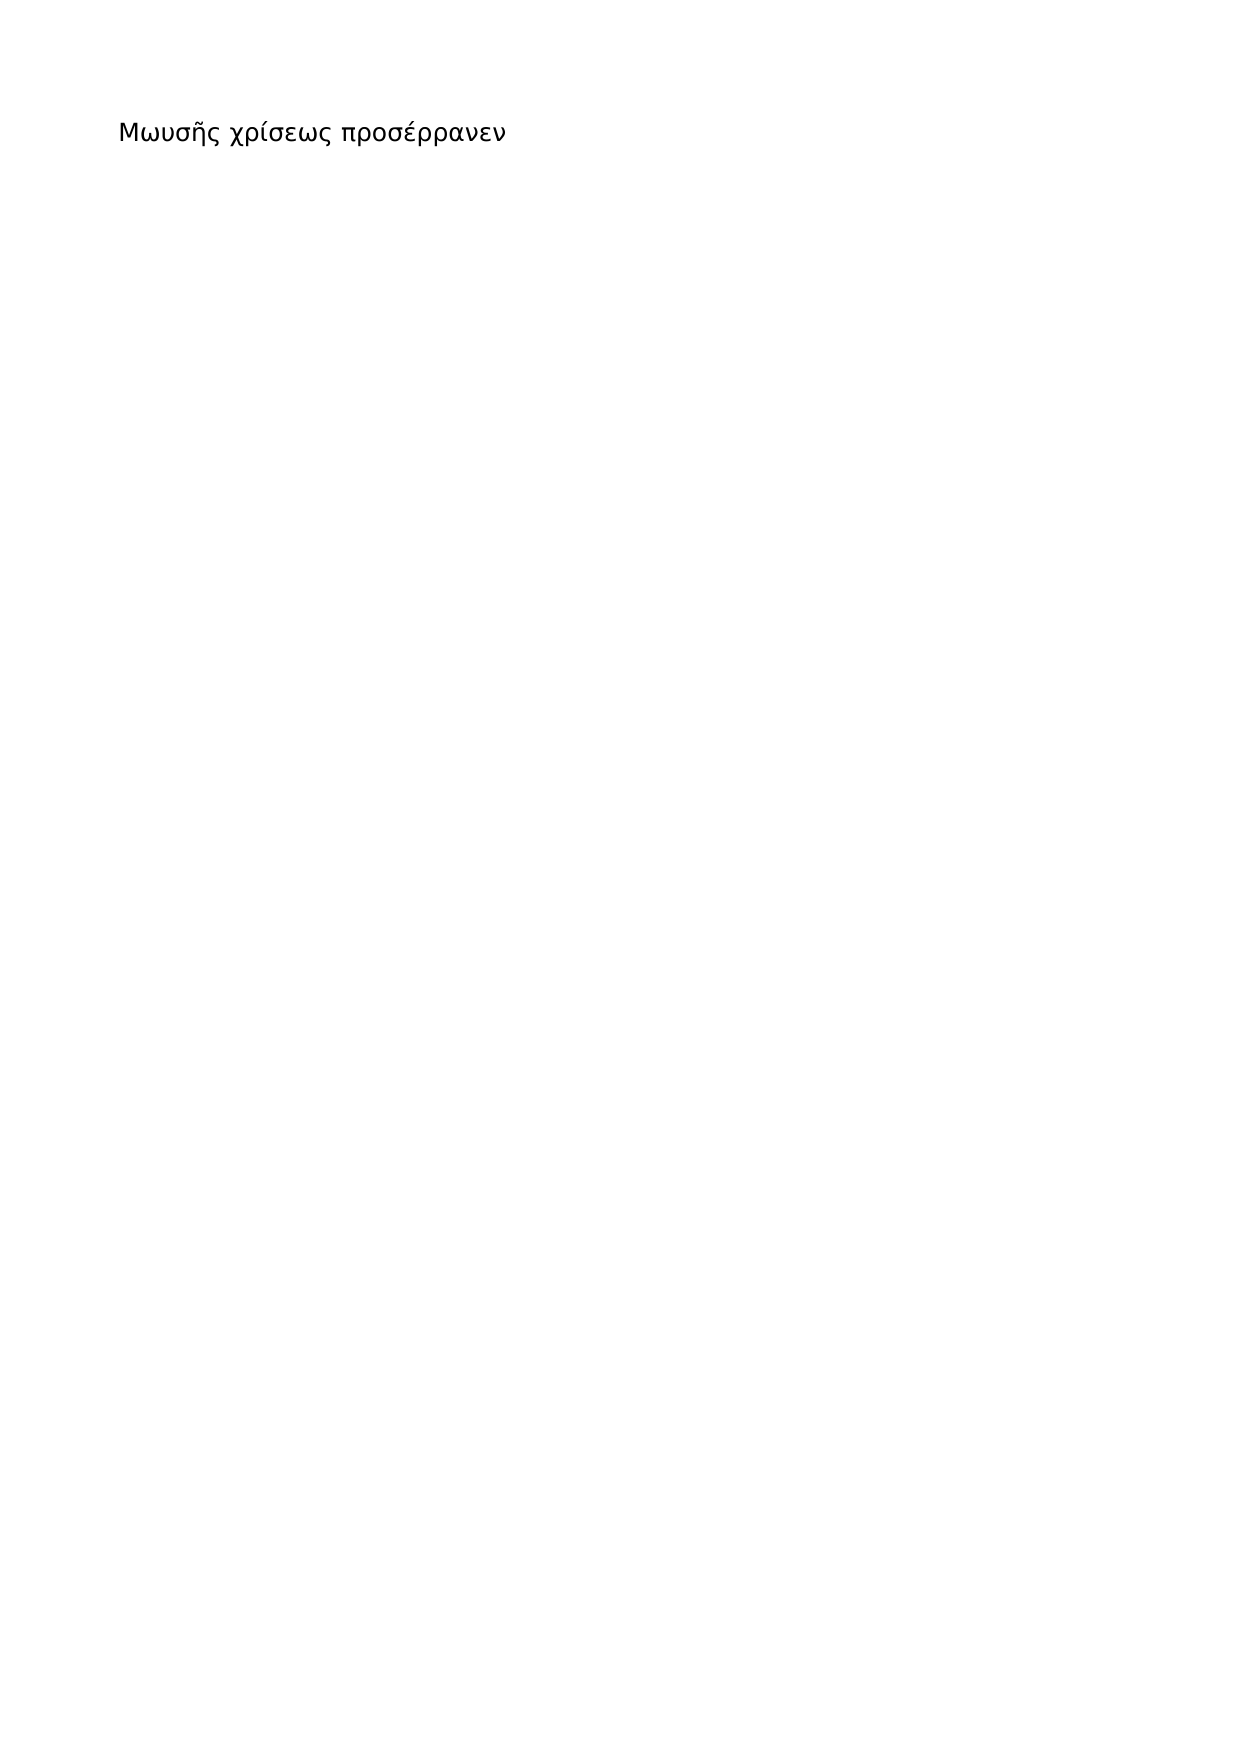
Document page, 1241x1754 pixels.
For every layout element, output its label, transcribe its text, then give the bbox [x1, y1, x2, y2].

text Μωυσῆς χρίσεως προσέρρανεν [118, 118, 1122, 147]
